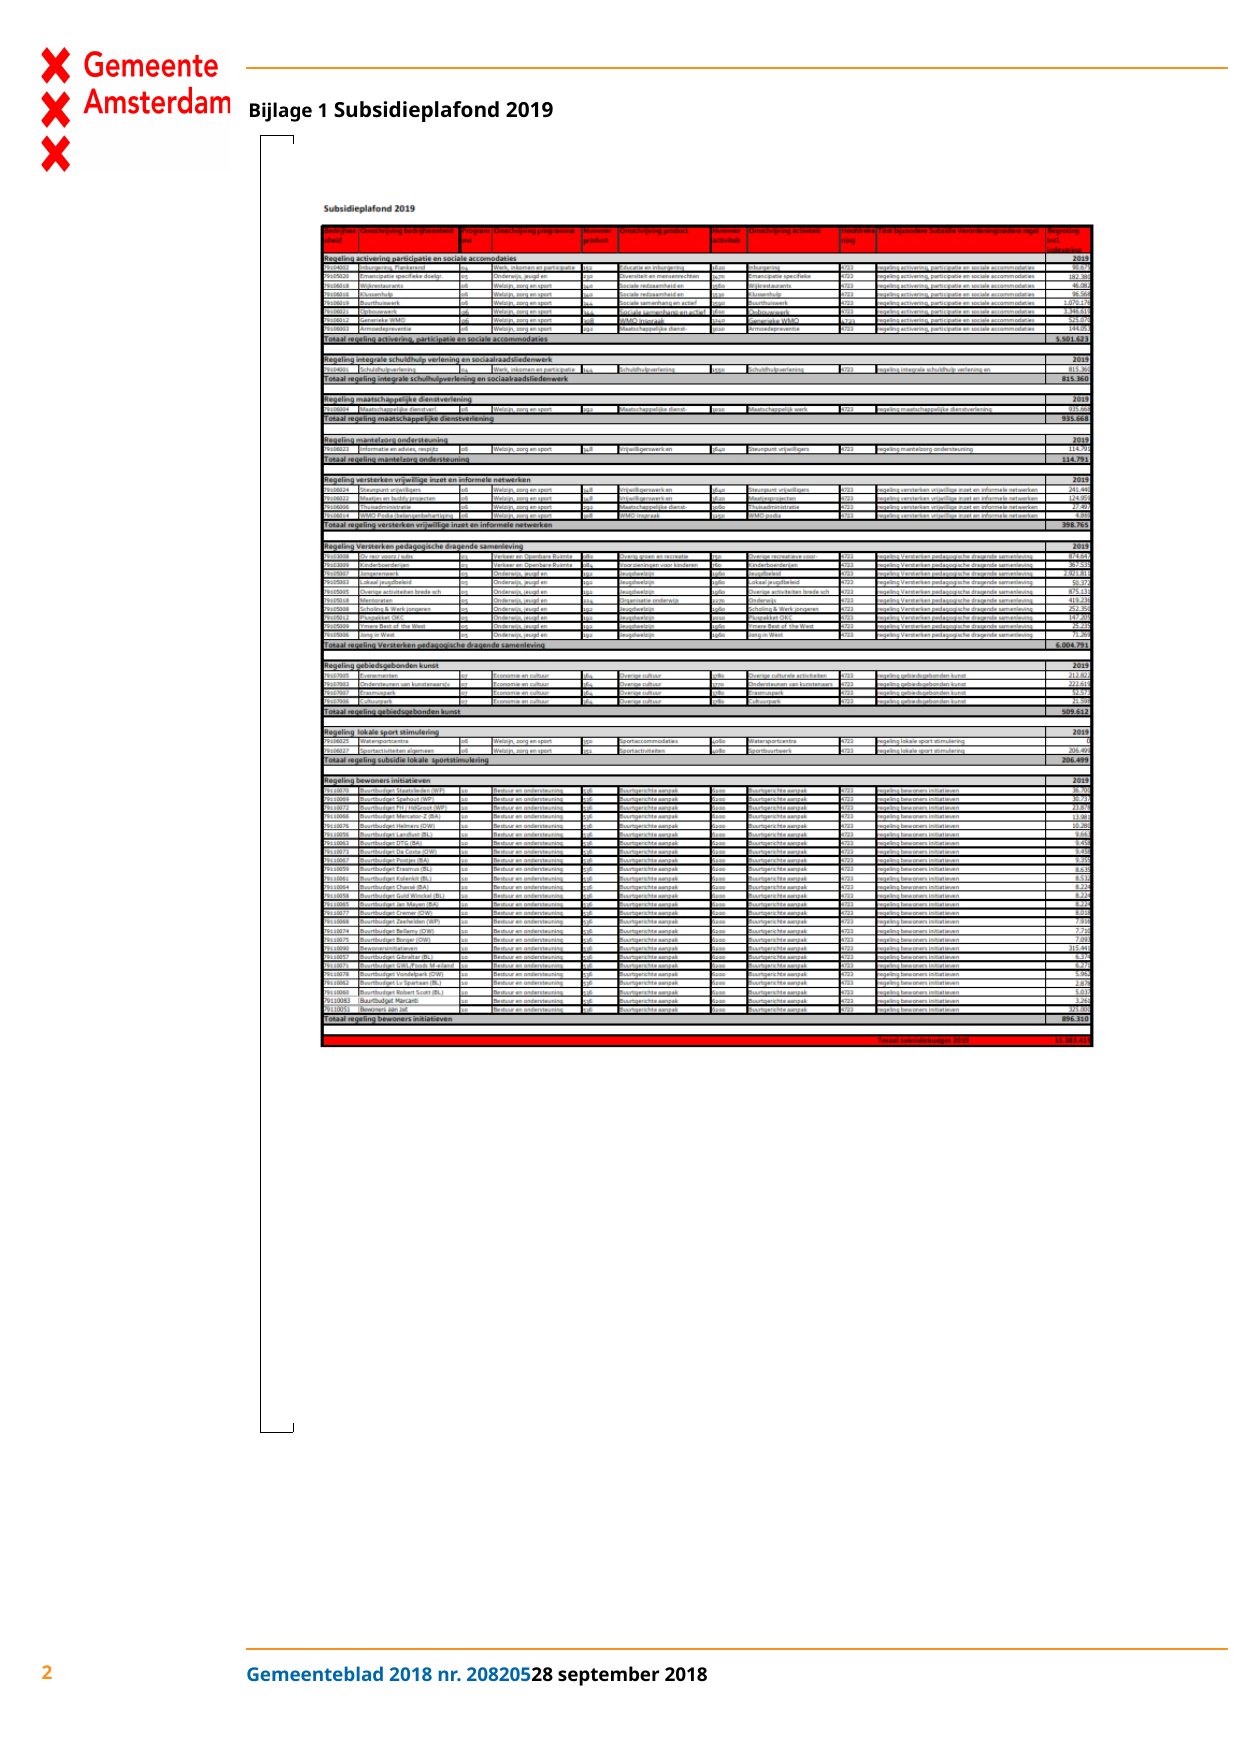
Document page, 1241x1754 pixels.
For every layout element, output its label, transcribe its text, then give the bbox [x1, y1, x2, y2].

picture [41, 47, 231, 172]
picture [268, 144, 1173, 1423]
text Bijlage 1 Subsidieplafond 2019 [248, 95, 1152, 123]
